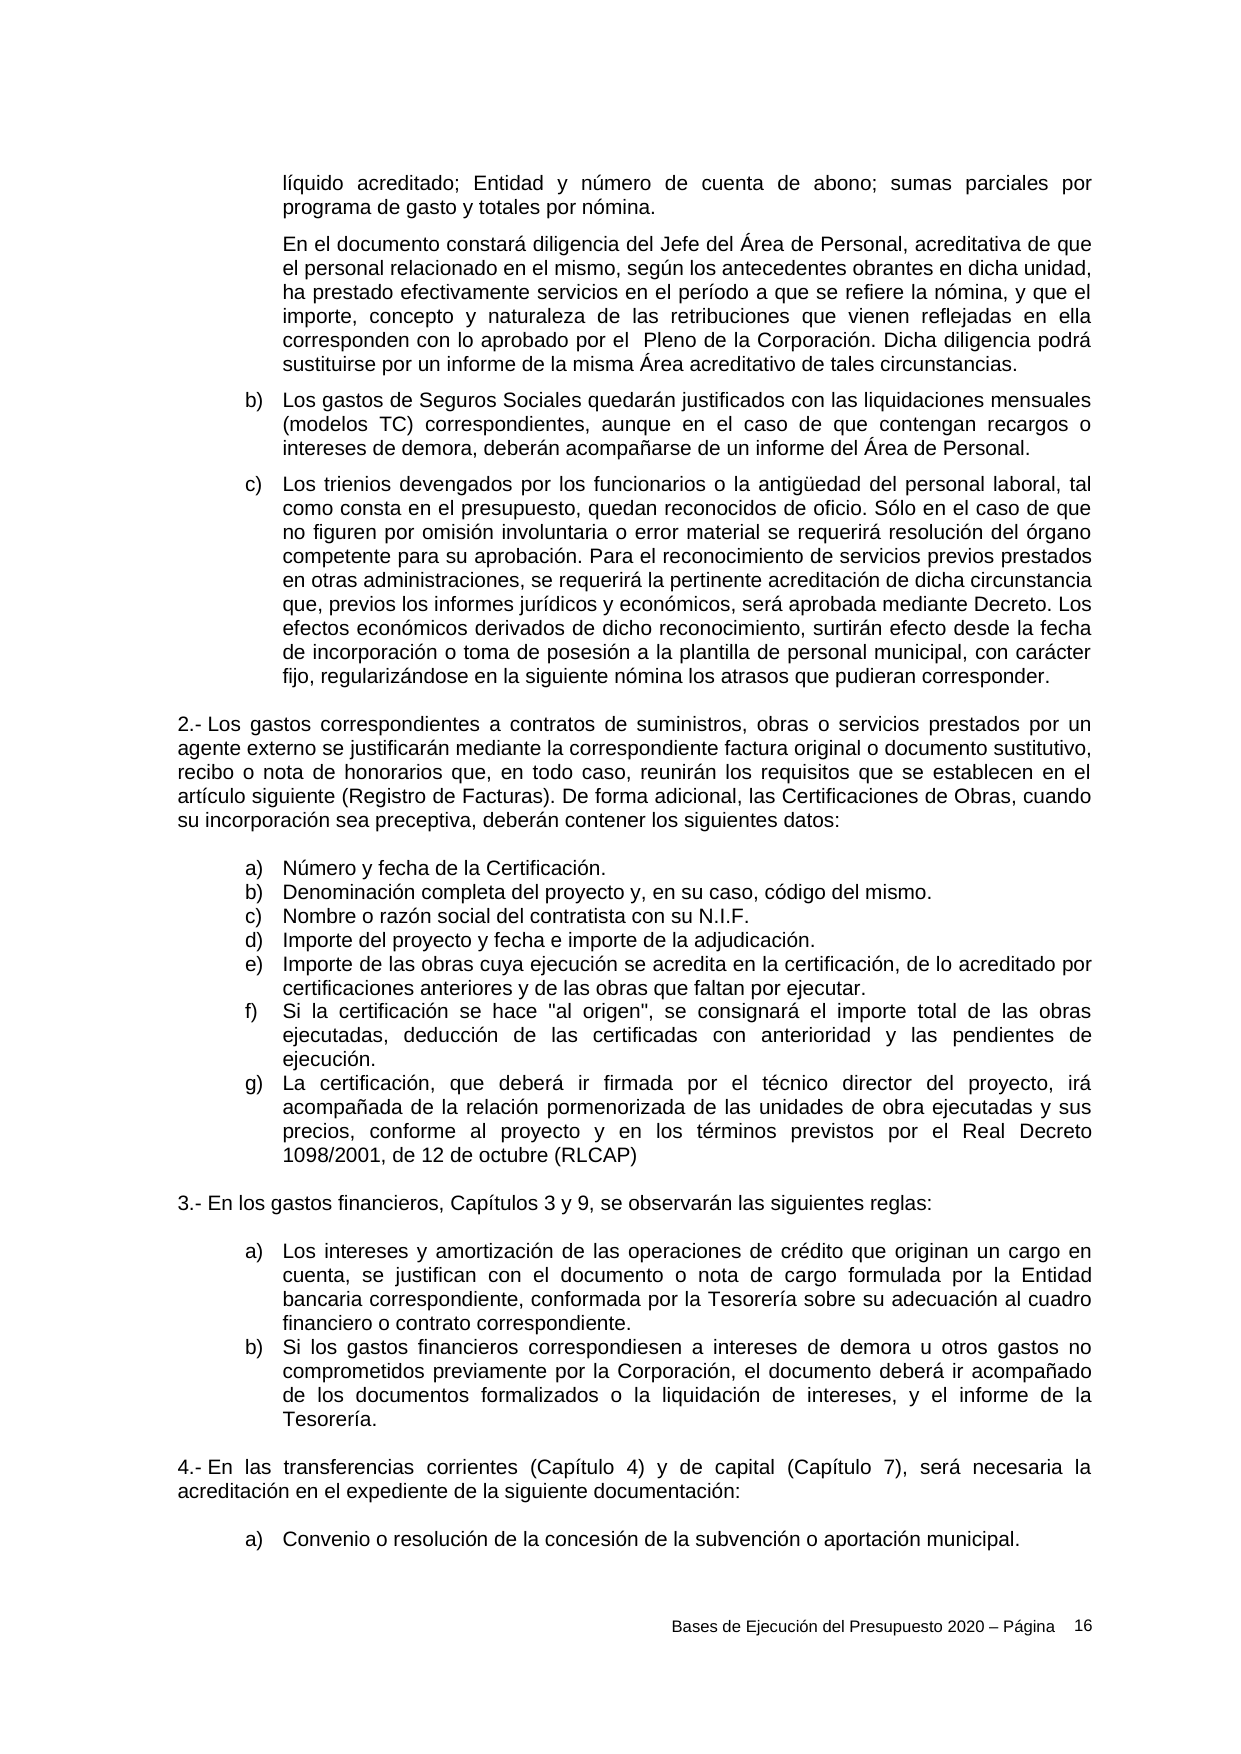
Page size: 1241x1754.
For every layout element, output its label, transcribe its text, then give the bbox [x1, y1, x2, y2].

list Número y fecha de la Certificación. [245, 856, 1093, 879]
list Si la certificación se hace "al origen", se consignará el importe total de las obras ejecutadas, deducción de las certificadas con anterioridad y las pendientes de ejecución. [245, 999, 1093, 1071]
list Denominación completa del proyecto y, en su caso, código del mismo. [245, 879, 1093, 903]
list Los gastos de Seguros Sociales quedarán justificados con las liquidaciones mensuales (modelos TC) correspondientes, aunque en el caso de que contengan recargos o intereses de demora, deberán acompañarse de un informe del Área de Personal. [245, 388, 1093, 460]
list líquido acreditado; Entidad y número de cuenta de abono; sumas parciales por programa de gasto y totales por nómina. [245, 171, 1093, 219]
text 4.- En las transferencias corrientes (Capítulo 4) y de capital (Capítulo 7), será necesaria la acreditación en el expediente de la siguiente documentación: [177, 1454, 1093, 1502]
list Convenio o resolución de la concesión de la subvención o aportación municipal. [245, 1526, 1093, 1550]
list Los trienios devengados por los funcionarios o la antigüedad del personal laboral, tal como consta en el presupuesto, quedan reconocidos de oficio. Sólo en el caso de que no figuren por omisión involuntaria o error material se requerirá resolución del órgano competente para su aprobación. Para el reconocimiento de servicios previos prestados en otras administraciones, se requerirá la pertinente acreditación de dicha circunstancia que, previos los informes jurídicos y económicos, será aprobada mediante Decreto. Los efectos económicos derivados de dicho reconocimiento, surtirán efecto desde la fecha de incorporación o toma de posesión a la plantilla de personal municipal, con carácter fijo, regularizándose en la siguiente nómina los atrasos que pudieran corresponder. [245, 472, 1093, 688]
list Nombre o razón social del contratista con su N.I.F. [245, 903, 1093, 927]
list Importe del proyecto y fecha e importe de la adjudicación. [245, 927, 1093, 951]
list Si los gastos financieros correspondiesen a intereses de demora u otros gastos no comprometidos previamente por la Corporación, el documento deberá ir acompañado de los documentos formalizados o la liquidación de intereses, y el informe de la Tesorería. [245, 1335, 1093, 1431]
text 3.- En los gastos financieros, Capítulos 3 y 9, se observarán las siguientes reglas: [177, 1191, 1093, 1215]
list Importe de las obras cuya ejecución se acredita en la certificación, de lo acreditado por certificaciones anteriores y de las obras que faltan por ejecutar. [245, 951, 1093, 999]
text En el documento constará diligencia del Jefe del Área de Personal, acreditativa de que el personal relacionado en el mismo, según los antecedentes obrantes en dicha unidad, ha prestado efectivamente servicios en el período a que se refiere la nómina, y que el importe, concepto y naturaleza de las retribuciones que vienen reflejadas en ella corresponden con lo aprobado por el Pleno de la Corporación. Dicha diligencia podrá sustituirse por un informe de la misma Área acreditativo de tales circunstancias. [282, 232, 1093, 375]
text 2.- Los gastos correspondientes a contratos de suministros, obras o servicios prestados por un agente externo se justificarán mediante la correspondiente factura original o documento sustitutivo, recibo o nota de honorarios que, en todo caso, reunirán los requisitos que se establecen en el artículo siguiente (Registro de Facturas). De forma adicional, las Certificaciones de Obras, cuando su incorporación sea preceptiva, deberán contener los siguientes datos: [177, 712, 1093, 832]
list La certificación, que deberá ir firmada por el técnico director del proyecto, irá acompañada de la relación pormenorizada de las unidades de obra ejecutadas y sus precios, conforme al proyecto y en los términos previstos por el Real Decreto 1098/2001, de 12 de octubre (RLCAP) [245, 1071, 1093, 1167]
list Los intereses y amortización de las operaciones de crédito que originan un cargo en cuenta, se justifican con el documento o nota de cargo formulada por la Entidad bancaria correspondiente, conformada por la Tesorería sobre su adecuación al cuadro financiero o contrato correspondiente. [245, 1239, 1093, 1335]
